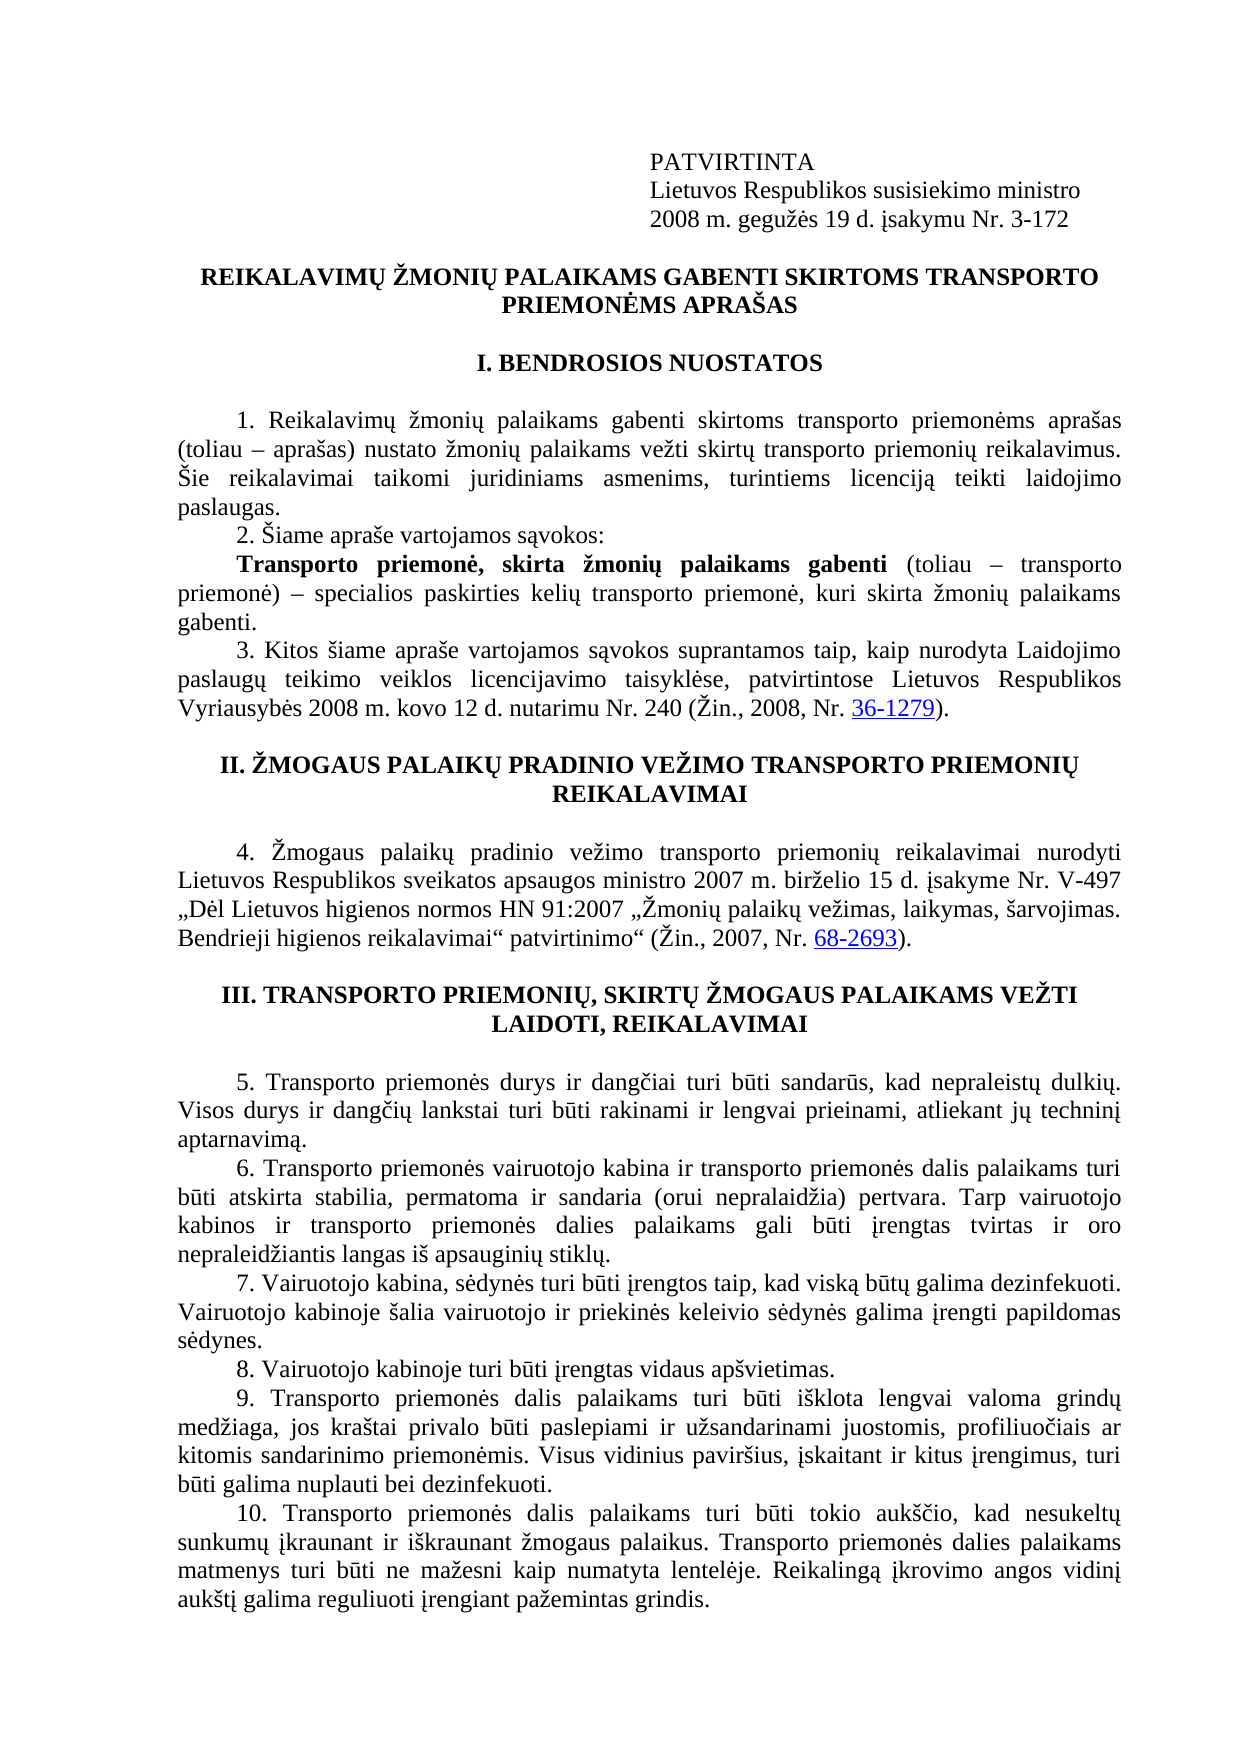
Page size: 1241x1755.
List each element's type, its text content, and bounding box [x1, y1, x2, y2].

text 8. Vairuotojo kabinoje turi būti įrengtas vidaus apšvietimas. [177, 1354, 1122, 1383]
text 9. Transporto priemonės dalis palaikams turi būti išklota lengvai valoma grindų medžiaga, jos kraštai privalo būti paslepiami ir užsandarinami juostomis, profiliuočiais ar kitomis sandarinimo priemonėmis. Visus vidinius paviršius, įskaitant ir kitus įrengimus, turi būti galima nuplauti bei dezinfekuoti. [177, 1383, 1122, 1498]
text Transporto priemonė, skirta žmonių palaikams gabenti (toliau – transporto priemonė) – specialios paskirties kelių transporto priemonė, kuri skirta žmonių palaikams gabenti. [177, 549, 1122, 636]
text 3. Kitos šiame apraše vartojamos sąvokos suprantamos taip, kaip nurodyta Laidojimo paslaugų teikimo veiklos licencijavimo taisyklėse, patvirtintose Lietuvos Respublikos Vyriausybės 2008 m. kovo 12 d. nutarimu Nr. 240 (Žin., 2008, Nr. 36-1279). [177, 636, 1122, 722]
text 10. Transporto priemonės dalis palaikams turi būti tokio aukščio, kad nesukeltų sunkumų įkraunant ir iškraunant žmogaus palaikus. Transporto priemonės dalies palaikams matmenys turi būti ne mažesni kaip numatyta lentelėje. Reikalingą įkrovimo angos vidinį aukštį galima reguliuoti įrengiant pažemintas grindis. [177, 1498, 1122, 1613]
text III. TRANSPORTO PRIEMONIŲ, SKIRTŲ ŽMOGAUS PALAIKAMS VEŽTI LAIDOTI, REIKALAVIMAI [177, 981, 1122, 1038]
text Lietuvos Respublikos susisiekimo ministro 2008 m. gegužės 19 d. įsakymu Nr. 3-172 [649, 176, 1122, 233]
text II. ŽMOGAUS PALAIKŲ PRADINIO VEŽIMO TRANSPORTO PRIEMONIŲ REIKALAVIMAI [177, 751, 1122, 808]
text 7. Vairuotojo kabina, sėdynės turi būti įrengtos taip, kad viską būtų galima dezinfekuoti. Vairuotojo kabinoje šalia vairuotojo ir priekinės keleivio sėdynės galima įrengti papildomas sėdynes. [177, 1268, 1122, 1354]
text I. BENDROSIOS NUOSTATOS [177, 348, 1122, 377]
text 4. Žmogaus palaikų pradinio vežimo transporto priemonių reikalavimai nurodyti Lietuvos Respublikos sveikatos apsaugos ministro 2007 m. birželio 15 d. įsakyme Nr. V-497 „Dėl Lietuvos higienos normos HN 91:2007 „Žmonių palaikų vežimas, laikymas, šarvojimas. Bendrieji higienos reikalavimai“ patvirtinimo“ (Žin., 2007, Nr. 68-2693). [177, 837, 1122, 952]
text 5. Transporto priemonės durys ir dangčiai turi būti sandarūs, kad nepraleistų dulkių. Visos durys ir dangčių lankstai turi būti rakinami ir lengvai prieinami, atliekant jų techninį aptarnavimą. [177, 1067, 1122, 1153]
text 2. Šiame apraše vartojamos sąvokos: [177, 521, 1122, 549]
text PATVIRTINTA [649, 147, 1122, 176]
text 1. Reikalavimų žmonių palaikams gabenti skirtoms transporto priemonėms aprašas (toliau – aprašas) nustato žmonių palaikams vežti skirtų transporto priemonių reikalavimus. Šie reikalavimai taikomi juridiniams asmenims, turintiems licenciją teikti laidojimo paslaugas. [177, 406, 1122, 521]
text REIKALAVIMŲ ŽMONIŲ PALAIKAMS GABENTI SKIRTOMS TRANSPORTO PRIEMONĖMS APRAŠAS [177, 262, 1122, 319]
text 6. Transporto priemonės vairuotojo kabina ir transporto priemonės dalis palaikams turi būti atskirta stabilia, permatoma ir sandaria (orui nepralaidžia) pertvara. Tarp vairuotojo kabinos ir transporto priemonės dalies palaikams gali būti įrengtas tvirtas ir oro nepraleidžiantis langas iš apsauginių stiklų. [177, 1153, 1122, 1268]
